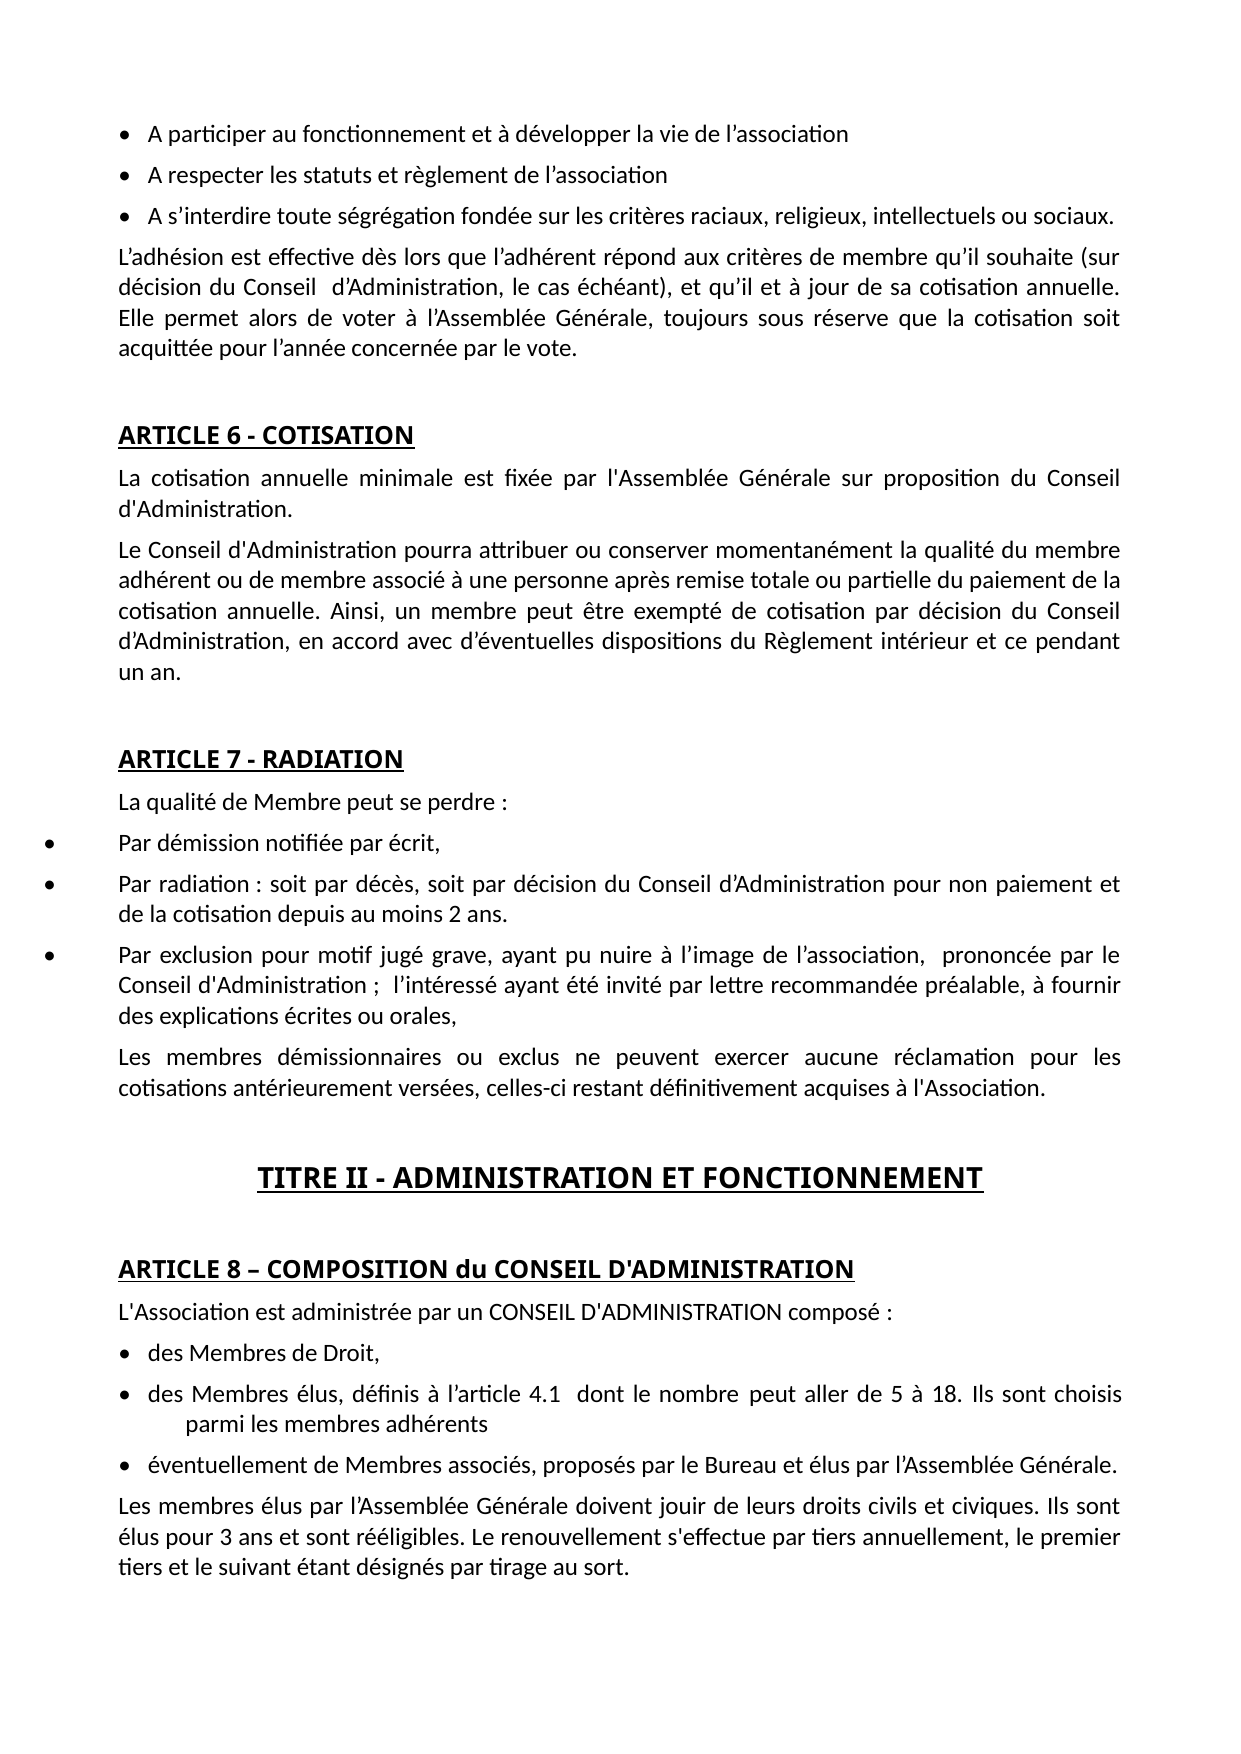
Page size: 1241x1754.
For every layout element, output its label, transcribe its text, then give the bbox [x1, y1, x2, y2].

text TITRE II - ADMINISTRATION ET FONCTIONNEMENT [118, 1157, 1122, 1197]
text Le Conseil d'Administration pourra attribuer ou conserver momentanément la qualité du membre adhérent ou de membre associé à une personne après remise totale ou partielle du paiement de la cotisation annuelle. Ainsi, un membre peut être exempté de cotisation par décision du Conseil d’Administration, en accord avec d’éventuelles dispositions du Règlement intérieur et ce pendant un an. [118, 534, 1122, 686]
text L’adhésion est effective dès lors que l’adhérent répond aux critères de membre qu’il souhaite (sur décision du Conseil d’Administration, le cas échéant), et qu’il et à jour de sa cotisation annuelle. Elle permet alors de voter à l’Assemblée Générale, toujours sous réserve que la cotisation soit acquittée pour l’année concernée par le vote. [118, 241, 1122, 363]
text ARTICLE 8 – COMPOSITION du CONSEIL D'ADMINISTRATION [118, 1252, 1122, 1286]
list éventuellement de Membres associés, proposés par le Bureau et élus par l’Assemblée Générale. [118, 1449, 1122, 1480]
list des Membres élus, définis à l’article 4.1 dont le nombre peut aller de 5 à 18. Ils sont choisis parmi les membres adhérents [118, 1378, 1122, 1439]
text Les membres élus par l’Assemblée Générale doivent jouir de leurs droits civils et civiques. Ils sont élus pour 3 ans et sont rééligibles. Le renouvellement s'effectue par tiers annuellement, le premier tiers et le suivant étant désignés par tirage au sort. [118, 1490, 1122, 1582]
text La qualité de Membre peut se perdre : [118, 786, 1122, 816]
list des Membres de Droit, [118, 1337, 1122, 1368]
list Par exclusion pour motif jugé grave, ayant pu nuire à l’image de l’association, prononcée par le Conseil d'Administration ; l’intéressé ayant été invité par lettre recommandée préalable, à fournir des explications écrites ou orales, [43, 939, 1122, 1031]
text ARTICLE 6 - COTISATION [118, 418, 1122, 452]
list A participer au fonctionnement et à développer la vie de l’association [118, 118, 1122, 149]
list A respecter les statuts et règlement de l’association [118, 159, 1122, 189]
text L'Association est administrée par un CONSEIL D'ADMINISTRATION composé : [118, 1296, 1122, 1327]
text Les membres démissionnaires ou exclus ne peuvent exercer aucune réclamation pour les cotisations antérieurement versées, celles-ci restant définitivement acquises à l'Association. [118, 1041, 1122, 1102]
text La cotisation annuelle minimale est fixée par l'Assemblée Générale sur proposition du Conseil d'Administration. [118, 462, 1122, 523]
list Par radiation : soit par décès, soit par décision du Conseil d’Administration pour non paiement et de la cotisation depuis au moins 2 ans. [43, 868, 1122, 929]
list Par démission notifiée par écrit, [43, 827, 1122, 857]
text ARTICLE 7 - RADIATION [118, 741, 1122, 775]
list A s’interdire toute ségrégation fondée sur les critères raciaux, religieux, intellectuels ou sociaux. [118, 200, 1122, 231]
